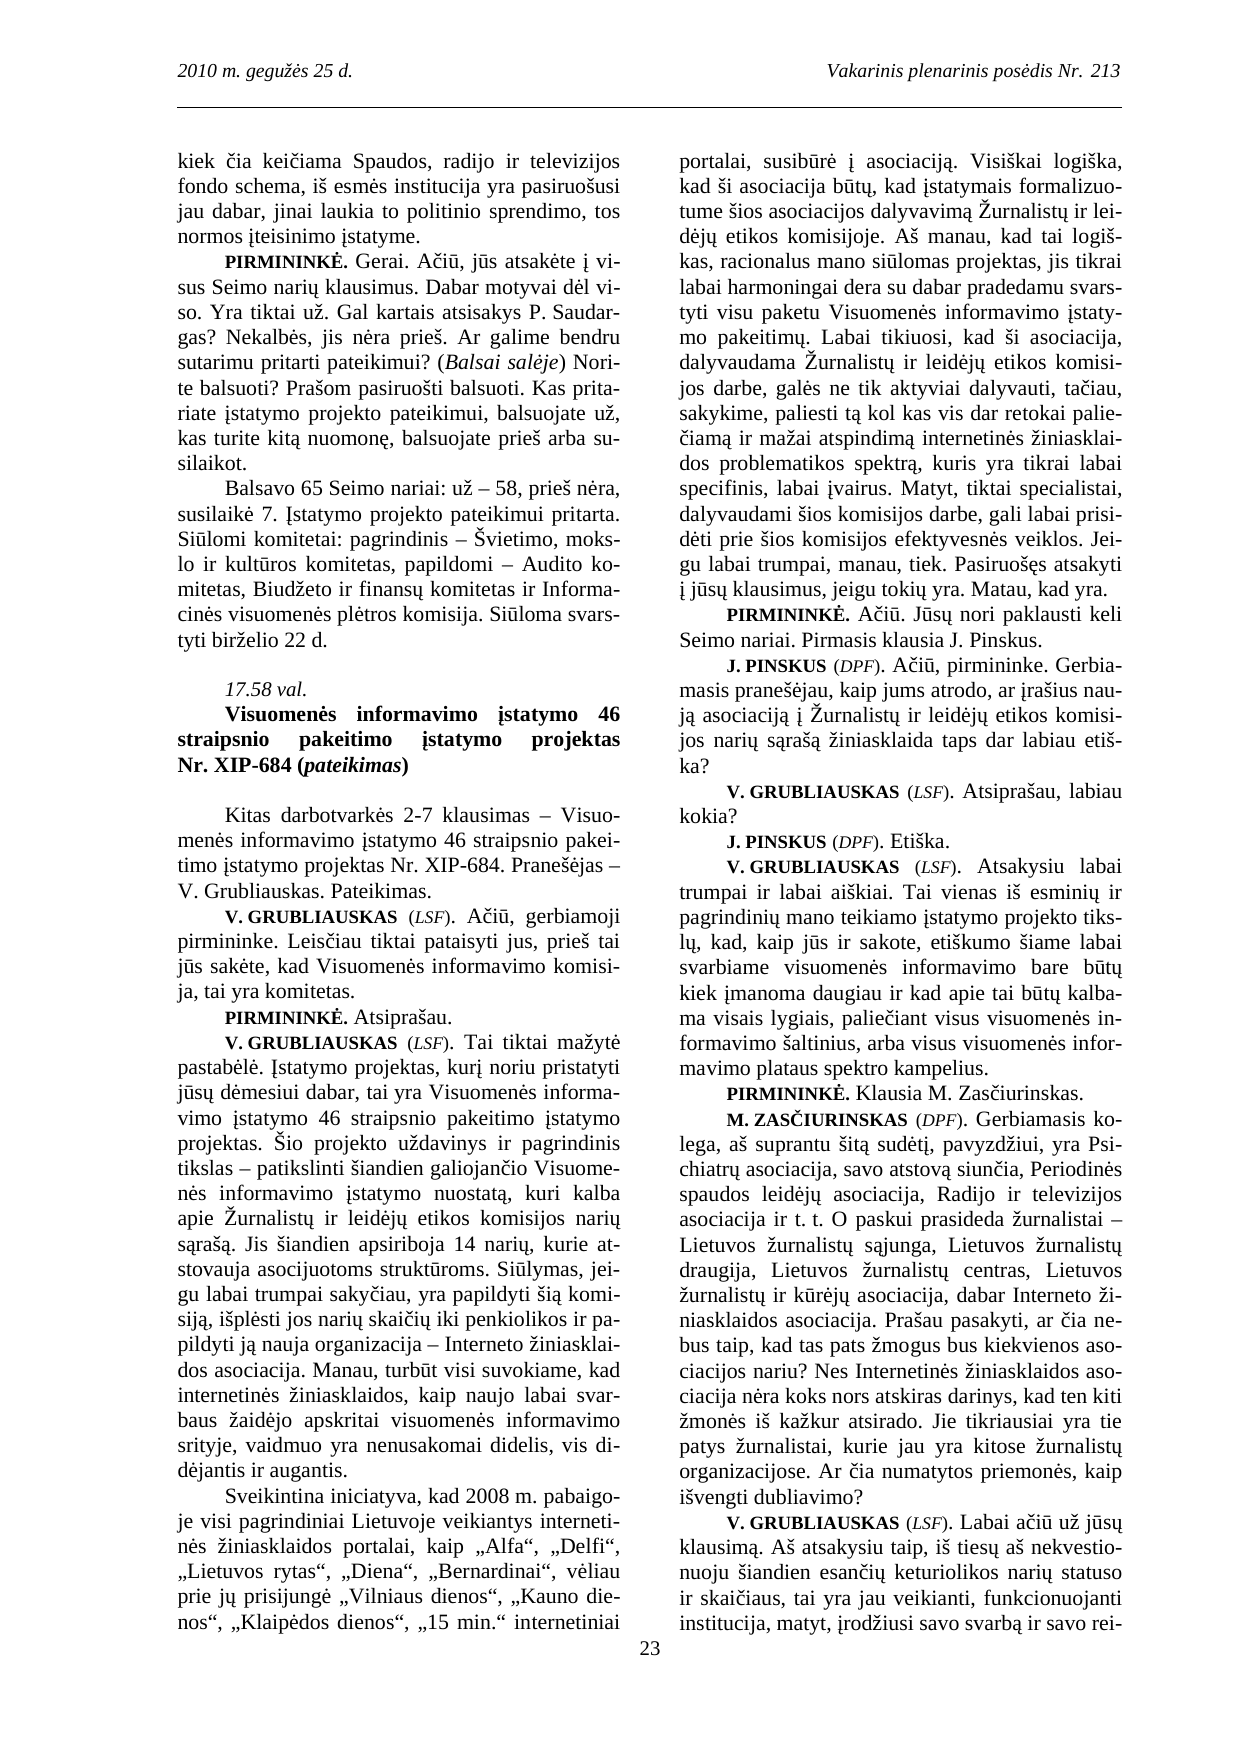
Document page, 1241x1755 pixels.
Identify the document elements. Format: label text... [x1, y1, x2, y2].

text 17.58 val. [224, 677, 620, 701]
text V. GRUBLIAUSKAS (LSF). At­sa­ky­siu la­bai trum­pai ir la­bai aiš­kiai. Tai vie­nas iš es­mi­nių ir pa­grin­di­nių ma­no tei­kia­mo įsta­ty­mo pro­jek­to tiks­lų, kad, kaip jūs ir sa­ko­te, etiš­ku­mo šia­me la­bai svar­bia­me vi­suo­me­nės in­for­ma­vi­mo ba­re bū­tų kiek įma­no­ma dau­giau ir kad apie tai bū­tų kal­ba­ma vi­sais ly­giais, pa­lie­čiant vi­sus vi­suo­me­nės in­for­ma­vi­mo šal­ti­nius, ar­ba vi­sus vi­suo­me­nės in­for­ma­vi­mo pla­taus spek­tro kam­pe­lius. [679, 853, 1122, 1080]
text J. PINSKUS (DPF). Etiš­ka. [679, 828, 1122, 853]
text Vi­suo­me­nės in­for­ma­vi­mo įsta­ty­mo 46 straips­nio pa­kei­ti­mo įsta­ty­mo pro­jek­tas Nr. XIP-684 (pa­tei­ki­mas) [177, 701, 620, 777]
text kiek čia kei­čia­ma Spau­dos, ra­di­jo ir te­le­vi­zi­jos fon­do sche­ma, iš es­mės ins­ti­tu­ci­ja yra pa­si­ruo­šu­si jau da­bar, ji­nai lau­kia to po­li­ti­nio spren­di­mo, tos nor­mos įtei­si­ni­mo įsta­ty­me. [177, 148, 620, 248]
text PIRMININKĖ. Klau­sia M. Zas­čiu­rins­kas. [679, 1080, 1122, 1106]
text por­ta­lai, su­si­bū­rė į aso­cia­ci­ją. Vi­siš­kai lo­giš­ka, kad ši aso­cia­ci­ja bū­tų, kad įsta­ty­mais for­ma­li­zuo­tu­me šios aso­cia­ci­jos da­ly­va­vi­mą Žur­na­lis­tų ir lei­dė­jų eti­kos ko­mi­si­jo­je. Aš ma­nau, kad tai lo­giš­kas, ra­cio­na­lus ma­no siū­lo­mas pro­jek­tas, jis tik­rai la­bai har­mo­nin­gai de­ra su da­bar pra­de­da­mu svars­ty­ti vi­su pa­ke­tu Vi­suo­me­nės in­for­ma­vi­mo įsta­ty­mo pa­kei­ti­mų. La­bai ti­kiuo­si, kad ši aso­cia­ci­ja, da­ly­vau­da­ma Žur­na­lis­tų ir lei­dė­jų eti­kos ko­mi­si­jos dar­be, ga­lės ne tik ak­ty­viai da­ly­vau­ti, ta­čiau, sa­ky­ki­me, pa­lies­ti tą kol kas vis dar re­to­kai pa­lie­čia­mą ir ma­žai at­spin­di­mą in­ter­ne­ti­nės ži­niask­lai­dos pro­ble­ma­ti­kos spek­trą, ku­ris yra tik­rai la­bai spe­ci­fi­nis, la­bai įvai­rus. Ma­tyt, tik­tai spe­cia­lis­tai, da­ly­vau­da­mi šios ko­mi­si­jos dar­be, ga­li la­bai pri­si­dė­ti prie šios ko­mi­si­jos efek­ty­ves­nės veik­los. Jei­gu la­bai trum­pai, ma­nau, tiek. Pa­si­ruo­šęs at­sa­ky­ti į jū­sų klau­si­mus, jei­gu to­kių yra. Ma­tau, kad yra. [679, 148, 1122, 601]
text M. ZASČIURINSKAS (DPF). Ger­bia­ma­sis ko­le­ga, aš su­pran­tu ši­tą su­dė­tį, pa­vyz­džiui, yra Psi­chiat­rų aso­cia­ci­ja, sa­vo at­sto­vą siun­čia, Pe­ri­odi­nės spau­dos lei­dė­jų aso­cia­ci­ja, Ra­di­jo ir te­le­vi­zi­jos aso­cia­ci­ja ir t. t. O pas­kui pra­si­de­da žur­na­lis­tai – Lie­tu­vos žur­na­lis­tų są­jun­ga, Lie­tu­vos žur­na­lis­tų drau­gi­ja, Lie­tu­vos žur­na­lis­tų cen­tras, Lie­tu­vos žur­na­lis­tų ir kū­rė­jų aso­cia­ci­ja, da­bar In­ter­ne­to ži­niask­lai­dos aso­cia­ci­ja. Pra­šau pa­sa­ky­ti, ar čia ne­bus taip, kad tas pats žmo­gus bus kiek­vie­nos aso­cia­ci­jos na­riu? Nes In­ter­ne­ti­nės ži­niask­lai­dos aso­cia­ci­ja nė­ra koks nors at­ski­ras da­ri­nys, kad ten ki­ti žmo­nės iš kaž­kur at­si­ra­do. Jie tik­riau­siai yra tie pa­tys žur­na­lis­tai, ku­rie jau yra ki­to­se žur­na­lis­tų or­­ga­ni­za­ci­jo­se. Ar čia nu­ma­ty­tos prie­mo­nės, kaip iš­veng­ti dub­lia­vi­mo? [679, 1106, 1122, 1509]
text PIRMININKĖ. Ge­rai. Ačiū, jūs at­sa­kė­te į vi­sus Sei­mo na­rių klau­si­mus. Da­bar mo­ty­vai dėl vi­so. Yra tik­tai už. Gal kar­tais at­si­sa­kys P. Sau­dar­gas? Ne­kal­bės, jis nė­ra prieš. Ar ga­li­me ben­dru su­ta­ri­mu pri­tar­ti pa­tei­ki­mui? (Bal­sai sa­lė­je) No­ri­te bal­suo­ti? Pra­šom pa­si­ruoš­ti bal­suo­ti. Kas pri­ta­ria­te įsta­ty­mo pro­jek­to pa­tei­ki­mui, bal­suo­ja­te už, kas tu­ri­te ki­tą nuo­mo­nę, bal­suo­ja­te prieš ar­ba su­si­lai­kot. [177, 248, 620, 475]
text Svei­kin­ti­na ini­cia­ty­va, kad 2008 m. pa­bai­go­je vi­si pa­grin­di­niai Lie­tu­vo­je vei­kian­tys in­ter­ne­ti­nės ži­niask­lai­dos por­ta­lai, kaip „Al­fa“, „Del­fi“, „Lie­tu­vos ry­tas“, „Die­na“, „Ber­nar­di­nai“, vė­liau prie jų pri­si­jun­gė „Vil­niaus die­nos“, „Kau­no die­nos“, „Klai­pė­dos die­nos“, „15 min.“ in­ter­ne­ti­niai [177, 1483, 620, 1634]
text V. GRUBLIAUSKAS (LSF). Tai tik­tai ma­žy­tė pa­sta­bė­lė. Įsta­ty­mo pro­jek­tas, ku­rį no­riu pri­sta­ty­ti jū­sų dė­me­siui da­bar, tai yra Vi­suo­me­nės in­for­ma­vi­mo įsta­ty­mo 46 straips­nio pa­kei­ti­mo įsta­ty­mo pro­jek­tas. Šio pro­jek­to už­da­vi­nys ir pa­grin­di­nis tiks­las – pa­tiks­lin­ti šian­dien ga­lio­jan­čio Vi­suo­me­nės in­for­ma­vi­mo įsta­ty­mo nuo­sta­tą, ku­ri kal­ba apie Žur­na­lis­tų ir lei­dė­jų eti­kos ko­mi­si­jos na­rių są­ra­šą. Jis šian­dien ap­si­ri­bo­ja 14 na­rių, ku­rie at­sto­vau­ja aso­ci­juo­toms struk­tū­roms. Siū­ly­mas, jei­gu la­bai trum­pai sa­ky­čiau, yra pa­pil­dy­ti šią ko­mi­si­ją, iš­plės­ti jos na­rių skai­čių iki pen­kio­li­kos ir pa­pil­dy­ti ją nau­ja or­ga­ni­za­ci­ja – In­ter­ne­to ži­niask­lai­dos aso­cia­ci­ja. Ma­nau, tur­būt vi­si su­vo­kia­me, kad in­ter­ne­ti­nės ži­niask­lai­dos, kaip nau­jo la­bai svar­baus žai­dė­jo ap­skri­tai vi­suo­me­nės in­for­ma­vi­mo sri­ty­je, vaid­muo yra ne­nu­sa­ko­mai di­de­lis, vis di­dė­jan­tis ir au­gan­tis. [177, 1029, 620, 1483]
text Ki­tas dar­bo­tvarkės 2-7 klau­si­mas – Vi­suo­me­nės in­for­ma­vi­mo įsta­ty­mo 46 straips­nio pa­kei­ti­mo įsta­ty­mo pro­jek­tas Nr. XIP-684. Pra­ne­šė­jas – V. Grub­liaus­kas. Pa­tei­ki­mas. [177, 802, 620, 903]
text V. GRUBLIAUSKAS (LSF). La­bai ačiū už jū­sų klau­si­mą. Aš at­sa­ky­siu taip, iš tie­sų aš ne­kves­tio­nuo­ju šian­dien esan­čių ke­tu­rio­li­kos na­rių sta­tu­so ir skai­čiaus, tai yra jau vei­kian­ti, funk­cio­nuo­jan­ti ins­ti­tu­ci­ja, ma­tyt, įro­džiu­si sa­vo svar­bą ir sa­vo rei­ [679, 1509, 1122, 1635]
text J. PINSKUS (DPF). Ačiū, pir­mi­nin­ke. Ger­bia­ma­sis pra­ne­šė­jau, kaip jums at­ro­do, ar įra­šius nau­ją aso­cia­ci­ją į Žur­na­lis­tų ir lei­dė­jų eti­kos ko­mi­si­jos na­rių są­ra­šą ži­niask­lai­da taps dar la­biau etiš­ka? [679, 652, 1122, 778]
text Bal­sa­vo 65 Sei­mo na­riai: už – 58, prieš nė­ra, su­si­lai­kė 7. Įsta­ty­mo pro­jek­to pa­tei­ki­mui pri­tar­ta. Siū­lo­mi ko­mi­te­tai: pa­grin­di­nis – Švie­ti­mo, moks­lo ir kul­tū­ros ko­mi­te­tas, pa­pil­do­mi – Au­di­to ko­mi­te­tas, Biu­dže­to ir fi­nan­sų ko­mi­te­tas ir In­for­ma­ci­nės vi­suo­me­nės plėt­ros ko­mi­si­ja. Siū­lo­ma svars­ty­ti bir­že­lio 22 d. [177, 475, 620, 652]
text PIRMININKĖ. At­si­pra­šau. [177, 1004, 620, 1029]
text V. GRUBLIAUSKAS (LSF). At­si­pra­šau, la­biau ko­kia? [679, 778, 1122, 828]
text V. GRUBLIAUSKAS (LSF). Ačiū, ger­bia­mo­ji pir­mi­nin­ke. Leis­čiau tik­tai pa­tai­sy­ti jus, prieš tai jūs sa­kė­te, kad Vi­suo­me­nės in­for­ma­vi­mo ko­mi­si­ja, tai yra ko­mi­te­tas. [177, 903, 620, 1004]
text PIRMININKĖ. Ačiū. Jū­sų no­ri pa­klaus­ti ke­li Sei­mo na­riai. Pir­ma­sis klau­sia J. Pins­kus. [679, 601, 1122, 652]
